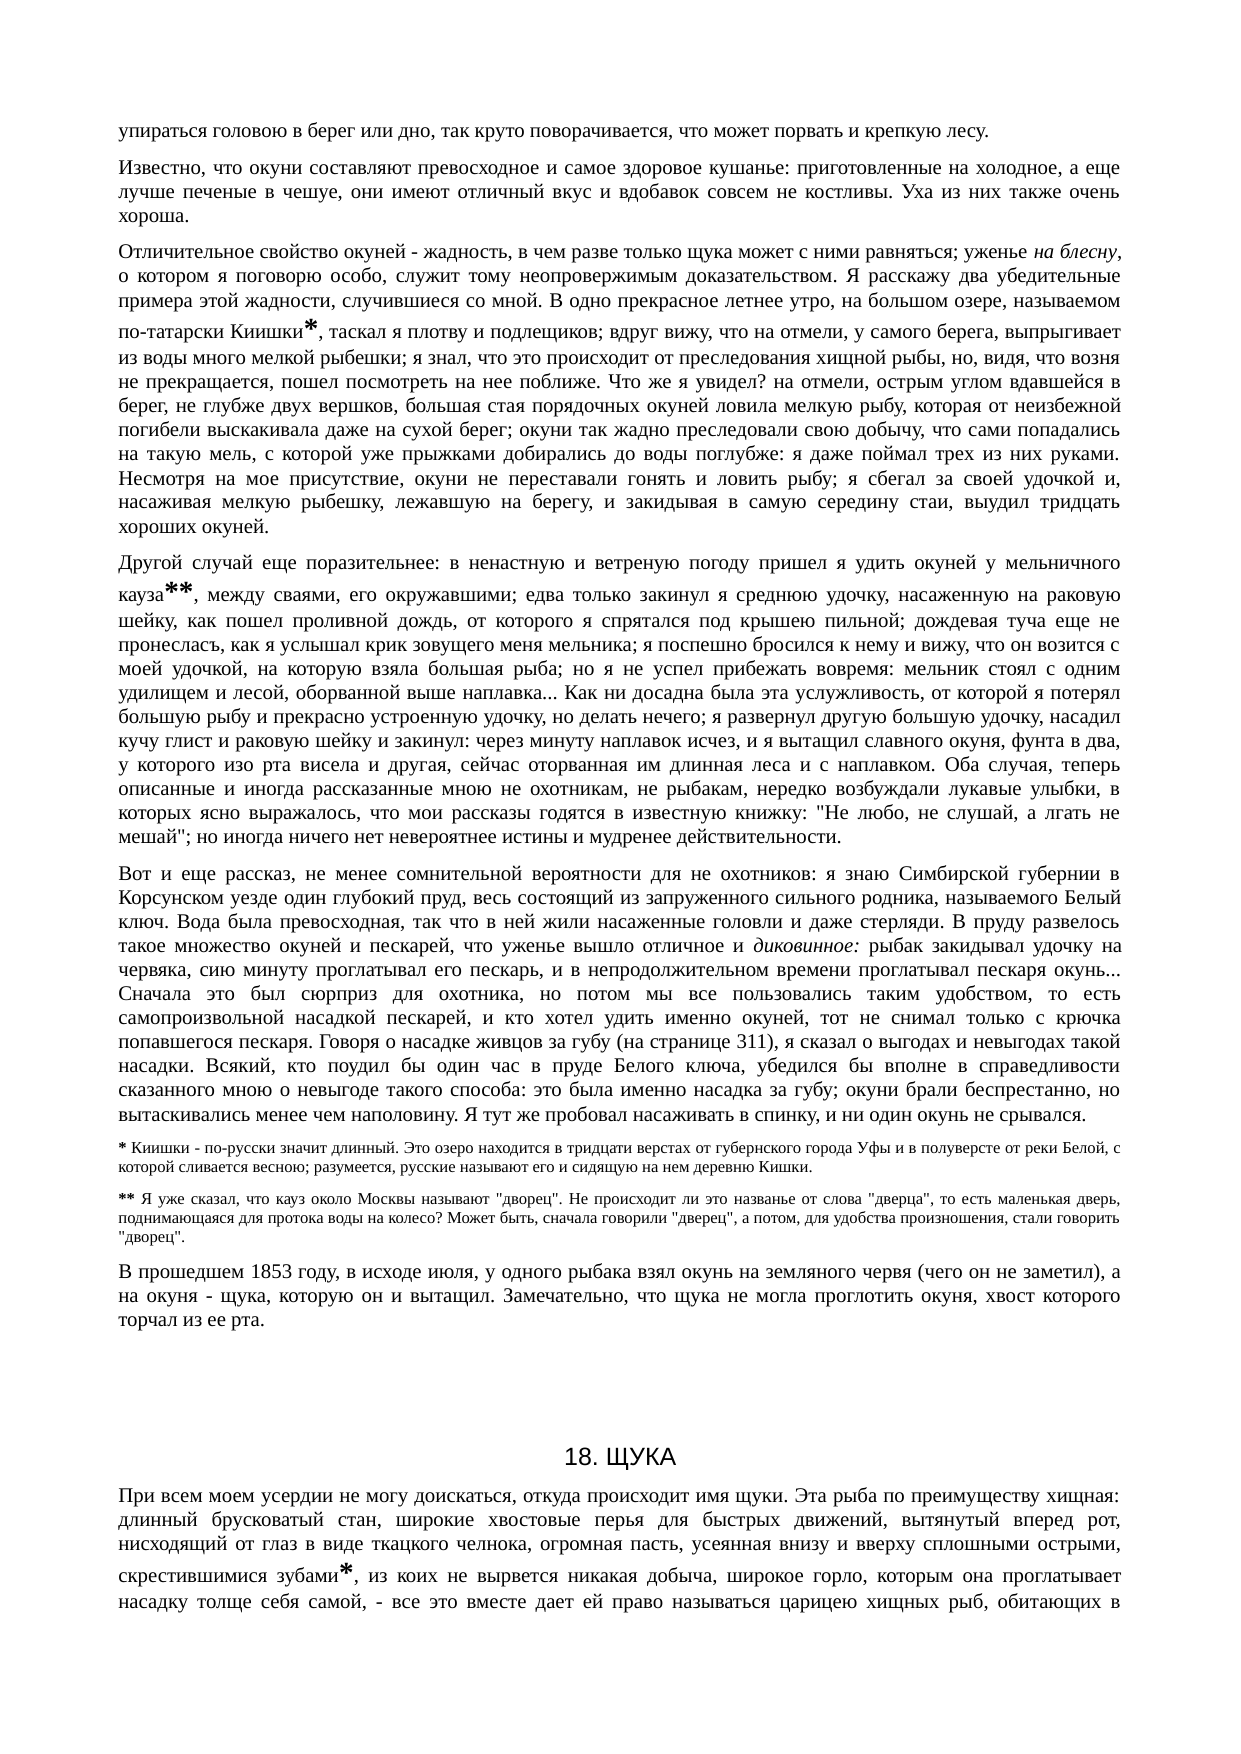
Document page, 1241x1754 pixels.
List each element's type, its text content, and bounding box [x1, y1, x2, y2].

text ** Я уже сказал, что кауз около Москвы называют "дворец". Не происходит ли это названье от слова "дверца", то есть маленькая дверь, поднимающаяся для протока воды на колесо? Может быть, сначала говорили "дверец", а потом, для удобства произношения, стали говорить "дворец". [118, 1189, 1122, 1246]
text упираться головою в берег или дно, так круто поворачивается, что может порвать и крепкую лесу. [118, 118, 1122, 142]
subtitle 18. ЩУКА [118, 1442, 1122, 1470]
text Вот и еще рассказ, не менее сомнительной вероятности для не охотников: я знаю Симбирской губернии в Корсунском уезде один глубокий пруд, весь состоящий из запруженного сильного родника, называемого Белый ключ. Вода была превосходная, так что в ней жили насаженные головли и даже стерляди. В пруду развелось такое множество окуней и пескарей, что уженье вышло отличное и диковинное: рыбак закидывал удочку на червяка, сию минуту проглатывал его пескарь, и в непродолжительном времени проглатывал пескаря окунь... Сначала это был сюрприз для охотника, но потом мы все пользовались таким удобством, то есть самопроизвольной насадкой пескарей, и кто хотел удить именно окуней, тот не снимал только с крючка попавшегося пескаря. Говоря о насадке живцов за губу (на странице 311), я сказал о выгодах и невыгодах такой насадки. Всякий, кто поудил бы один час в пруде Белого ключа, убедился бы вполне в справедливости сказанного мною о невыгоде такого способа: это была именно насадка за губу; окуни брали беспрестанно, но вытаскивались менее чем наполовину. Я тут же пробовал насаживать в спинку, и ни один окунь не срывался. [118, 861, 1122, 1126]
text Известно, что окуни составляют превосходное и самое здоровое кушанье: приготовленные на холодное, а еще лучше печеные в чешуе, они имеют отличный вкус и вдобавок совсем не костливы. Уха из них также очень хороша. [118, 155, 1122, 227]
text Другой случай еще поразительнее: в ненастную и ветреную погоду пришел я удить окуней у мельничного кауза**, между сваями, его окружавшими; едва только закинул я среднюю удочку, насаженную на раковую шейку, как пошел проливной дождь, от которого я спрятался под крышею пильной; дождевая туча еще не пронесласъ, как я услышал крик зовущего меня мельника; я поспешно бросился к нему и вижу, что он возится с моей удочкой, на которую взяла большая рыба; но я не успел прибежать вовремя: мельник стоял с одним удилищем и лесой, оборванной выше наплавка... Как ни досадна была эта услужливость, от которой я потерял большую рыбу и прекрасно устроенную удочку, но делать нечего; я развернул другую большую удочку, насадил кучу глист и раковую шейку и закинул: через минуту наплавок исчез, и я вытащил славного окуня, фунта в два, у которого изо рта висела и другая, сейчас оторванная им длинная леса и с наплавком. Оба случая, теперь описанные и иногда рассказанные мною не охотникам, не рыбакам, нередко возбуждали лукавые улыбки, в которых ясно выражалось, что мои рассказы годятся в известную книжку: "Не любо, не слушай, а лгать не мешай"; но иногда ничего нет невероятнее истины и мудренее действительности. [118, 550, 1122, 848]
text Отличительное свойство окуней - жадность, в чем разве только щука может с ними равняться; уженье на блесну, о котором я поговорю особо, служит тому неопровержимым доказательством. Я расскажу два убедительные примера этой жадности, случившиеся со мной. В одно прекрасное летнее утро, на большом озере, называемом по-татарски Киишки*, таскал я плотву и подлещиков; вдруг вижу, что на отмели, у самого берега, выпрыгивает из воды много мелкой рыбешки; я знал, что это происходит от преследования хищной рыбы, но, видя, что возня не прекращается, пошел посмотреть на нее поближе. Что же я увидел? на отмели, острым углом вдавшейся в берег, не глубже двух вершков, большая стая порядочных окуней ловила мелкую рыбу, которая от неизбежной погибели выскакивала даже на сухой берег; окуни так жадно преследовали свою добычу, что сами попадались на такую мель, с которой уже прыжками добирались до воды поглубже: я даже поймал трех из них руками. Несмотря на мое присутствие, окуни не переставали гонять и ловить рыбу; я сбегал за своей удочкой и, насаживая мелкую рыбешку, лежавшую на берегу, и закидывая в самую середину стаи, выудил тридцать хороших окуней. [118, 239, 1122, 538]
text * Киишки - по-русски значит длинный. Это озеро находится в тридцати верстах от губернского города Уфы и в полуверсте от реки Белой, с которой сливается весною; разумеется, русские называют его и сидящую на нем деревню Кишки. [118, 1138, 1122, 1176]
text В прошедшем 1853 году, в исходе июля, у одного рыбака взял окунь на земляного червя (чего он не заметил), а на окуня - щука, которую он и вытащил. Замечательно, что щука не могла проглотить окуня, хвост которого торчал из ее рта. [118, 1259, 1122, 1331]
text При всем моем усердии не могу доискаться, откуда происходит имя щуки. Эта рыба по преимуществу хищная: длинный брусковатый стан, широкие хвостовые перья для быстрых движений, вытянутый вперед рот, нисходящий от глаз в виде ткацкого челнока, огромная пасть, усеянная внизу и вверху сплошными острыми, скрестившимися зубами*, из коих не вырвется никакая добыча, широкое горло, которым она проглатывает насадку толще себя самой, - все это вместе дает ей право называться царицею хищных рыб, обитающих в [118, 1483, 1122, 1613]
